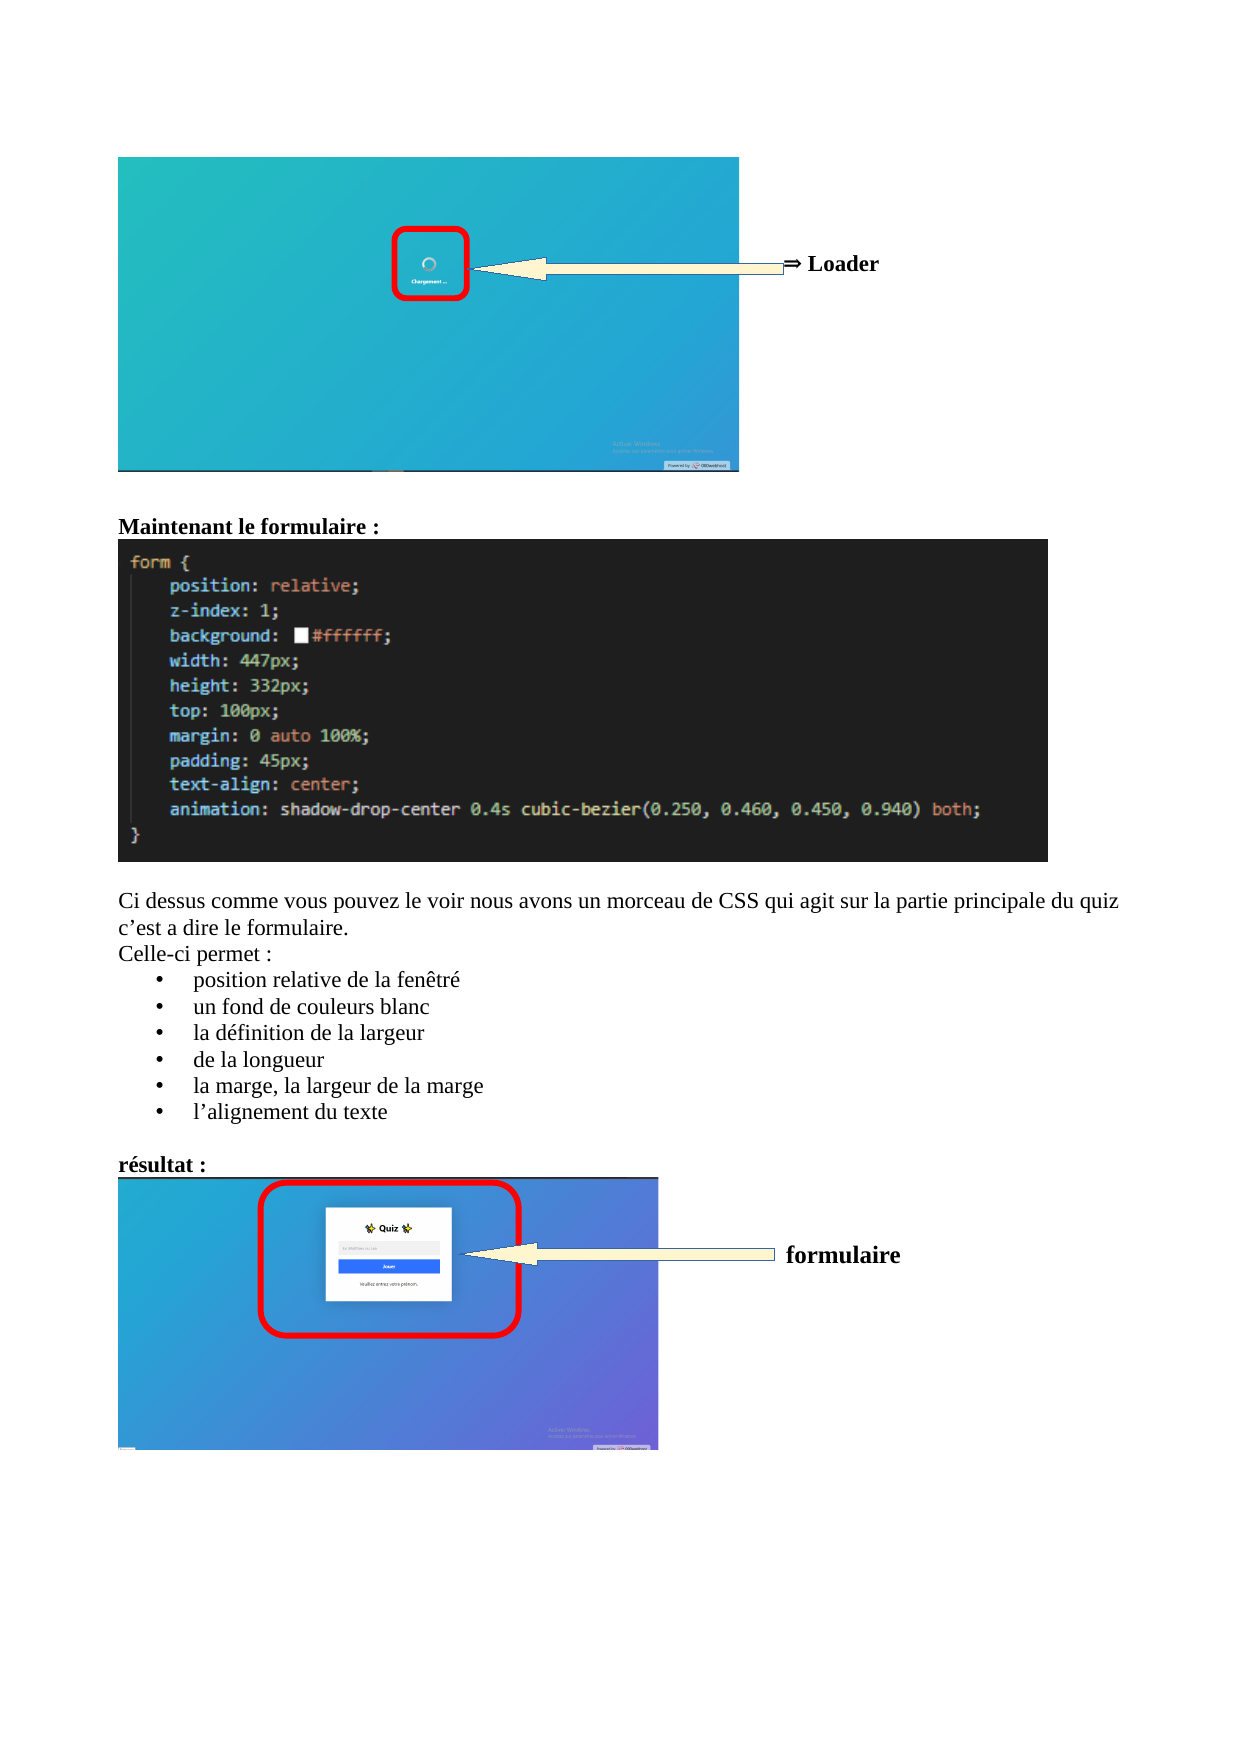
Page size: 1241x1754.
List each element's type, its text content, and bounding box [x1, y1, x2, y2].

text Celle-ci permet : [118, 940, 1122, 967]
picture [118, 157, 740, 472]
list position relative de la fenêtré [156, 967, 1122, 993]
picture [118, 539, 1048, 862]
text Ci dessus comme vous pouvez le voir nous avons un morceau de CSS qui agit sur la partie principale du quiz c’est a dire le formulaire. [118, 887, 1122, 940]
picture [118, 1177, 659, 1450]
text résultat : [118, 1151, 1122, 1177]
list la marge, la largeur de la marge [156, 1072, 1122, 1098]
list l’alignement du texte [156, 1098, 1122, 1125]
list de la longueur [156, 1046, 1122, 1072]
list la définition de la largeur [156, 1019, 1122, 1046]
text ⇒ Loader [740, 250, 1122, 276]
list un fond de couleurs blanc [156, 993, 1122, 1019]
picture [264, 1186, 515, 1332]
picture [398, 232, 463, 295]
text Maintenant le formulaire : [118, 513, 1122, 540]
